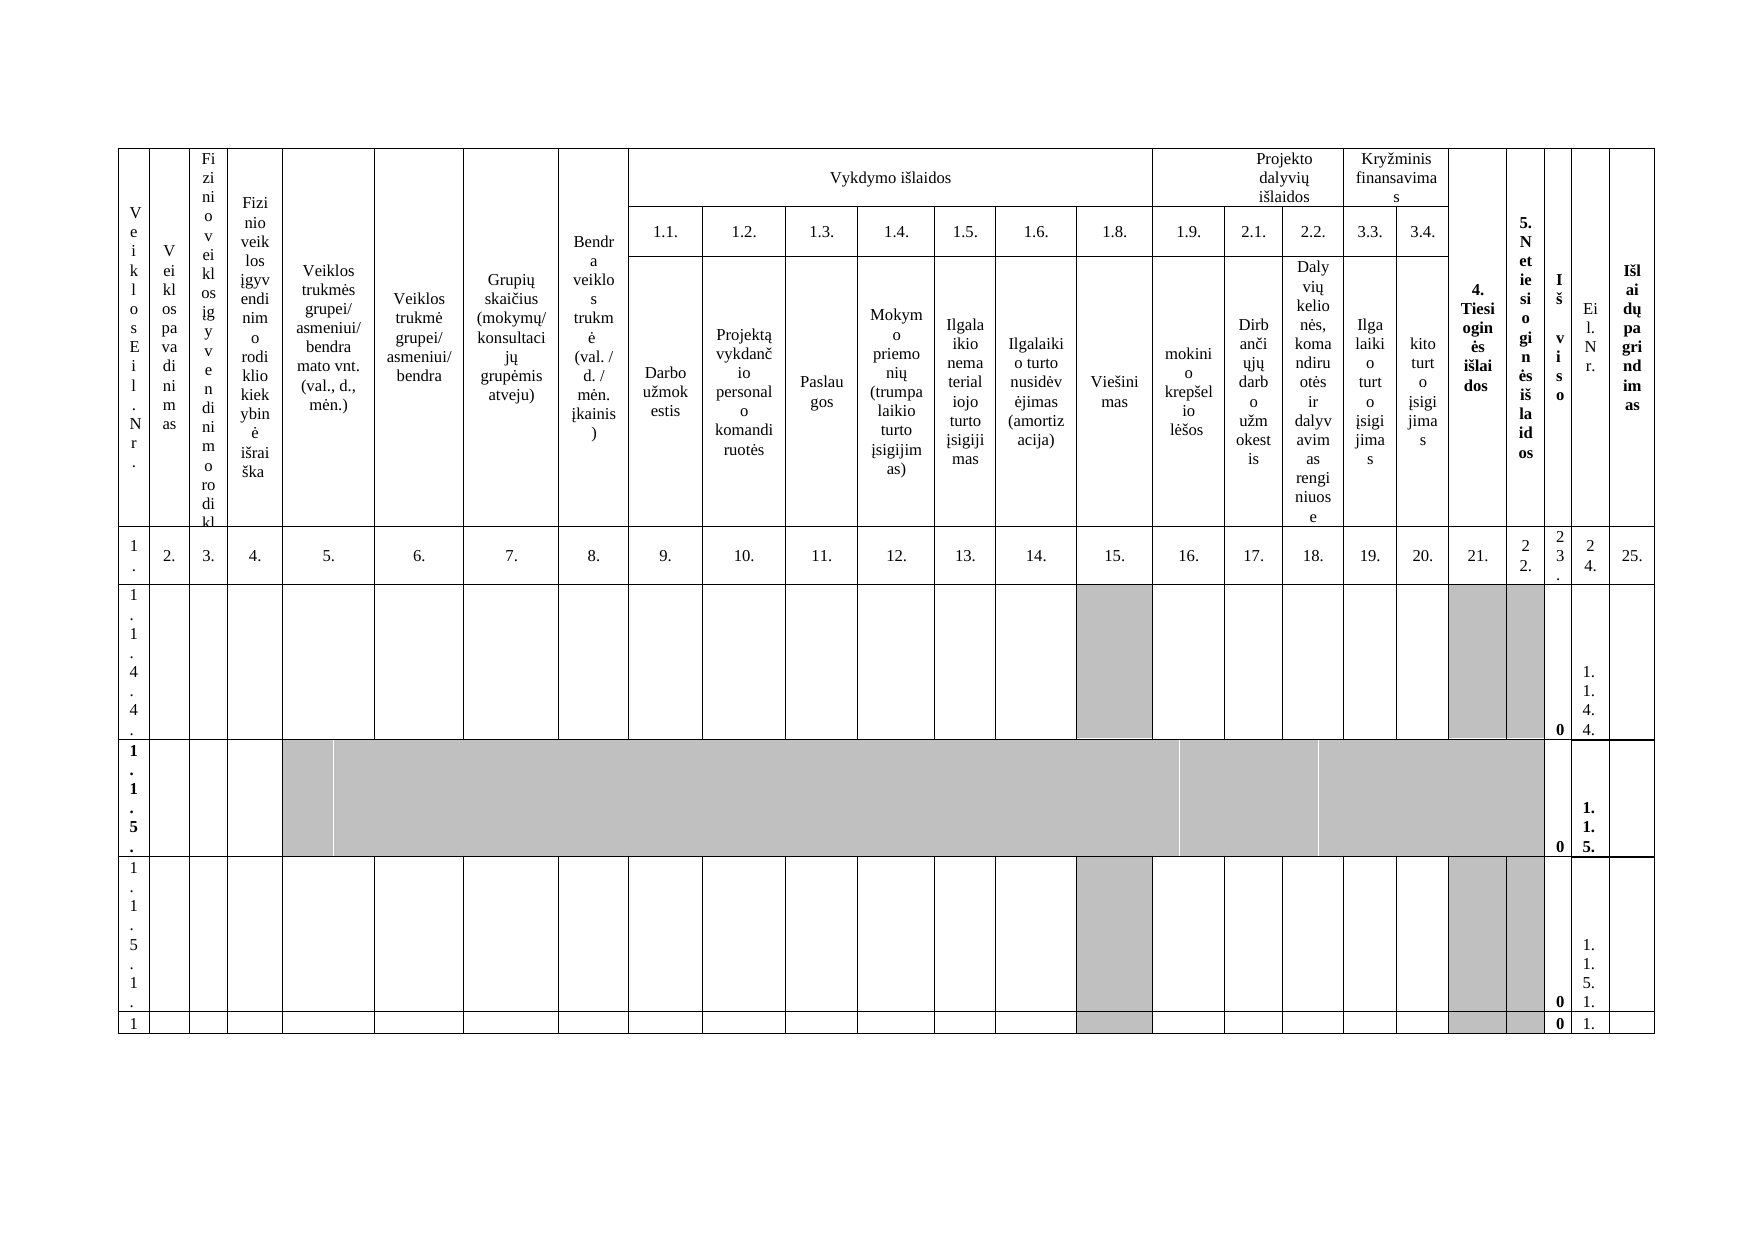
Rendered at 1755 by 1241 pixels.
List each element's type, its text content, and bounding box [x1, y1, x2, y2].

table_cell 1.2. [703, 207, 785, 256]
table_cell 1.1. [629, 207, 702, 256]
table_cell 1.6. [996, 207, 1076, 256]
table_cell 8. [559, 527, 628, 584]
table_cell [1397, 1012, 1448, 1033]
table_cell [1449, 585, 1506, 738]
table_cell [516, 740, 586, 856]
table_cell [464, 585, 558, 738]
table_cell [1225, 1012, 1282, 1033]
table_header Grupių skaičius (mokymų/ konsultacijų grupėmis atveju) [464, 149, 558, 526]
table_cell [283, 857, 374, 1011]
table_cell 11. [786, 527, 857, 584]
table_cell 14. [996, 527, 1076, 584]
table_cell 6. [375, 527, 463, 584]
table_cell 9. [629, 527, 702, 584]
table_cell [586, 740, 659, 856]
table_cell 0 [1545, 857, 1571, 1011]
table_cell [375, 585, 463, 738]
table_cell 7. [464, 527, 558, 584]
table_cell [1153, 585, 1224, 738]
table_cell [1029, 740, 1105, 856]
table_cell [1610, 741, 1654, 856]
table_header Vykdymo išlaidos [629, 149, 1152, 206]
table_cell [1077, 585, 1152, 738]
table_cell 2.2. [1283, 207, 1343, 256]
table_cell [703, 857, 785, 1011]
table_cell [190, 585, 227, 738]
table_cell [464, 857, 558, 1011]
table_cell [228, 857, 282, 1011]
table_cell [858, 857, 934, 1011]
table_header Veiklos trukmė grupei/ asmeniui/ bendra [375, 149, 463, 526]
table_cell [228, 1012, 282, 1033]
table_cell 1. [1572, 1012, 1609, 1033]
table_cell [703, 585, 785, 738]
table_cell [1449, 1012, 1506, 1033]
table_cell [1257, 740, 1318, 856]
table_cell [1344, 1012, 1396, 1033]
table_cell Mokymo priemonių (trumpalaikio turto įsigijimas) [858, 257, 934, 526]
table_cell [1610, 858, 1654, 1011]
table_header Iš viso [1545, 149, 1571, 526]
table_cell [150, 1012, 189, 1033]
table_header Kryžminis finansavimas [1344, 149, 1448, 206]
table_cell Paslaugos [786, 257, 857, 526]
table_header Fizinio veiklos įgyvendinimo rodiklio mato vnt. (mokymų atveju – asmuo) [190, 149, 227, 526]
table_cell [1283, 1012, 1343, 1033]
table_cell 21. [1449, 527, 1506, 584]
table_cell [1225, 857, 1282, 1011]
table_cell [1283, 857, 1343, 1011]
table_cell 1.1.5. [1572, 741, 1609, 856]
table_cell 1.4. [858, 207, 934, 256]
table_cell [1397, 585, 1448, 738]
table_cell [1610, 1012, 1654, 1033]
table_cell [935, 585, 995, 738]
table_cell [1283, 585, 1343, 738]
table_cell [190, 857, 227, 1011]
table_cell [816, 740, 889, 856]
table_cell 2. [150, 527, 189, 584]
table_cell [1507, 857, 1544, 1011]
table_cell [1484, 740, 1544, 856]
table_cell [739, 740, 816, 856]
table_cell 16. [1153, 527, 1224, 584]
table_cell [228, 740, 282, 856]
table_cell Dalyvių kelionės, komandiruotės ir dalyvavimas renginiuose [1283, 257, 1343, 526]
table_cell 15. [1077, 527, 1152, 584]
table_header 5. Netiesioginės išlaidos [1507, 149, 1544, 526]
table_cell [190, 740, 227, 856]
table_cell [150, 740, 189, 856]
table_cell 19. [1344, 527, 1396, 584]
table_cell 4. [228, 527, 282, 584]
table_cell 24. [1572, 527, 1609, 584]
table_header Veiklos trukmės grupei/ asmeniui/ bendra mato vnt. (val., d., mėn.) [283, 149, 374, 526]
table_cell [1225, 585, 1282, 738]
table_cell [996, 857, 1076, 1011]
table_cell 1.8. [1077, 207, 1152, 256]
table_cell [1610, 585, 1654, 738]
table_header Bendra veiklos trukmė (val. / d. / mėn. įkainis) [559, 149, 628, 526]
table_cell [228, 585, 282, 738]
table_cell Ilgalaikio turto nusidėvėjimas (amortizacija) [996, 257, 1076, 526]
table_cell [1319, 740, 1376, 856]
table_cell [559, 857, 628, 1011]
table_cell 5. [283, 527, 374, 584]
table_cell 23. [1545, 527, 1571, 584]
table_cell 20. [1397, 527, 1448, 584]
table_header 4. Tiesioginės išlaidos [1449, 149, 1506, 526]
table_cell 1.5. [935, 207, 995, 256]
table_cell 1.1.4.4. [119, 585, 149, 738]
table_cell [1507, 585, 1544, 738]
table_cell Viešinimas [1077, 257, 1152, 526]
table_cell Dirbančiųjų darbo užmokestis [1225, 257, 1282, 526]
table_cell [1376, 740, 1428, 856]
table_cell [283, 740, 333, 856]
table_cell 1. [119, 527, 149, 584]
table_cell 22. [1507, 527, 1544, 584]
table_header Veiklos pavadinimas [150, 149, 189, 526]
table_cell [786, 1012, 857, 1033]
table_cell 17. [1225, 527, 1282, 584]
table_cell [1180, 740, 1257, 856]
table_cell [559, 585, 628, 738]
table_header [1153, 149, 1224, 206]
table_cell 1.1.4.4. [1572, 585, 1609, 738]
table_cell [858, 585, 934, 738]
table_cell 1.3. [786, 207, 857, 256]
table_cell 1 [119, 1012, 149, 1033]
table_cell 2.1. [1225, 207, 1282, 256]
table_cell [1397, 857, 1448, 1011]
table_cell 13. [935, 527, 995, 584]
table_cell [1105, 740, 1179, 856]
table_cell mokinio krepšelio lėšos [1153, 257, 1224, 526]
table_cell [1344, 585, 1396, 738]
table_cell [935, 857, 995, 1011]
table_cell [858, 1012, 934, 1033]
table_cell 25. [1610, 527, 1654, 584]
table_cell [424, 740, 516, 856]
table_cell [283, 1012, 374, 1033]
table_cell 0 [1545, 1012, 1571, 1033]
table_cell [659, 740, 739, 856]
table_cell Ilgalaikio turto įsigijimas [1344, 257, 1396, 526]
table_cell [1077, 857, 1152, 1011]
table_cell 3.4. [1397, 207, 1448, 256]
table_cell [971, 740, 1029, 856]
table_header Projekto dalyvių išlaidos [1225, 149, 1343, 206]
table_cell Projektą vykdančio personalo komandiruotės [703, 257, 785, 526]
table_cell [996, 1012, 1076, 1033]
table_cell [375, 857, 463, 1011]
table_cell [1449, 857, 1506, 1011]
table_header Veiklos Eil. Nr. [119, 149, 149, 526]
table_cell [629, 585, 702, 738]
table_cell [559, 1012, 628, 1033]
table_cell [283, 585, 374, 738]
table_cell 1.1.5.1. [119, 857, 149, 1011]
table_cell [629, 1012, 702, 1033]
table_cell 10. [703, 527, 785, 584]
table_cell [703, 1012, 785, 1033]
table_cell [786, 585, 857, 738]
table_cell [190, 1012, 227, 1033]
table_cell [1153, 1012, 1224, 1033]
table_cell [1507, 1012, 1544, 1033]
table_cell [935, 1012, 995, 1033]
table_header Eil. Nr. [1572, 149, 1609, 526]
table_cell 1.1.5. [119, 740, 149, 856]
table_cell [464, 1012, 558, 1033]
table_cell [1077, 1012, 1152, 1033]
table_cell 12. [858, 527, 934, 584]
table_cell 1.9. [1153, 207, 1224, 256]
table_cell [786, 857, 857, 1011]
table_cell [1344, 857, 1396, 1011]
table_cell [1428, 740, 1484, 856]
table_cell [996, 585, 1076, 738]
table_cell Darbo užmokestis [629, 257, 702, 526]
table_cell [629, 857, 702, 1011]
table_cell 3.3. [1344, 207, 1396, 256]
table_cell [375, 1012, 463, 1033]
table_cell kito turto įsigijimas [1397, 257, 1448, 526]
table_cell [889, 740, 971, 856]
table_header Išlaidų pagrindimas [1610, 149, 1654, 526]
table_cell 18. [1283, 527, 1343, 584]
table_cell 1.1.5.1. [1572, 858, 1609, 1011]
table_cell Ilgalaikio nematerialiojo turto įsigijimas [935, 257, 995, 526]
table_cell 0 [1545, 585, 1571, 738]
table_cell [334, 740, 424, 856]
table_cell [150, 585, 189, 738]
table_cell [1153, 857, 1224, 1011]
table_cell [150, 857, 189, 1011]
table_header Fizinio veiklos įgyvendinimo rodiklio kiekybinė išraiška [228, 149, 282, 526]
table_cell 3. [190, 527, 227, 584]
table_cell 0 [1545, 740, 1571, 856]
